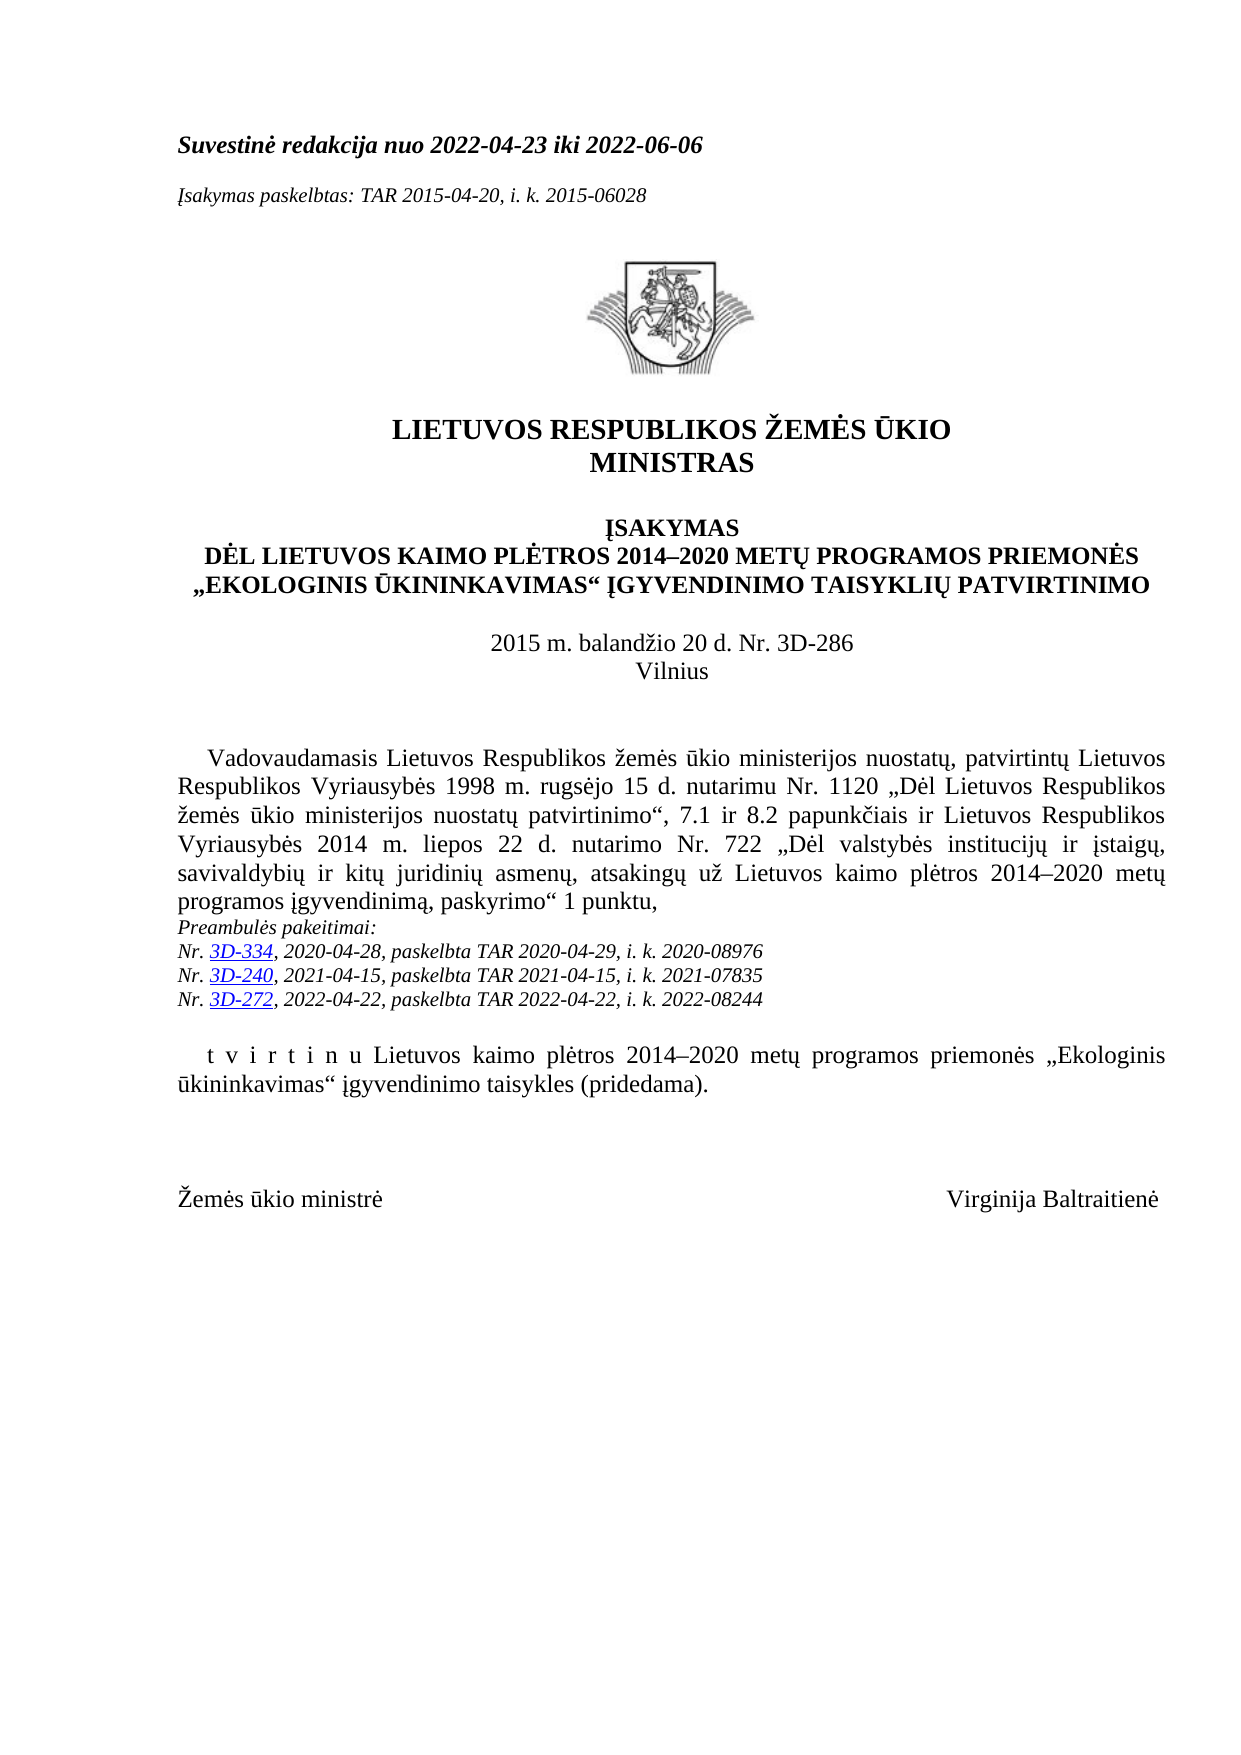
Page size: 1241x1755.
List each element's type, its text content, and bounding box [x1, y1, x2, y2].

text LIETUVOS RESPUBLIKOS ŽEMĖS ŪKIO [177, 412, 1167, 446]
text Žemės ūkio ministrė Virginija Baltraitienė [177, 1184, 1167, 1213]
text Nr. 3D-240, 2021-04-15, paskelbta TAR 2021-04-15, i. k. 2021-07835 [177, 963, 1167, 987]
text ĮSAKYMAS [177, 513, 1167, 541]
text Suvestinė redakcija nuo 2022-04-23 iki 2022-06-06 [177, 130, 1167, 159]
text Nr. 3D-334, 2020-04-28, paskelbta TAR 2020-04-29, i. k. 2020-08976 [177, 939, 1167, 963]
text Įsakymas paskelbtas: TAR 2015-04-20, i. k. 2015-06028 [177, 183, 1167, 207]
text Vadovaudamasis Lietuvos Respublikos žemės ūkio ministerijos nuostatų, patvirtintų Lietuvos Respublikos Vyriausybės 1998 m. rugsėjo 15 d. nutarimu Nr. 1120 „Dėl Lietuvos Respublikos žemės ūkio ministerijos nuostatų patvirtinimo“, 7.1 ir 8.2 papunkčiais ir Lietuvos Respublikos Vyriausybės 2014 m. liepos 22 d. nutarimo Nr. 722 „Dėl valstybės institucijų ir įstaigų, savivaldybių ir kitų juridinių asmenų, atsakingų už Lietuvos kaimo plėtros 2014–2020 metų programos įgyvendinimą, paskyrimo“ 1 punktu, [177, 743, 1167, 915]
text 2015 m. balandžio 20 d. Nr. 3D-286 [177, 628, 1167, 656]
text Preambulės pakeitimai: [177, 915, 1167, 939]
text t v i r t i n u Lietuvos kaimo plėtros 2014–2020 metų programos priemonės „Ekologinis ūkininkavimas“ įgyvendinimo taisykles (pridedama). [177, 1040, 1167, 1098]
text Nr. 3D-272, 2022-04-22, paskelbta TAR 2022-04-22, i. k. 2022-08244 [177, 987, 1167, 1011]
text DĖL LIETUVOS KAIMO PLĖTROS 2014–2020 METŲ PROGRAMOS PRIEMONĖS „EKOLOGINIS ŪKININKAVIMAS“ ĮGYVENDINIMO TAISYKLIŲ PATVIRTINIMO [177, 541, 1167, 599]
text MINISTRAS [177, 446, 1167, 479]
text Vilnius [177, 656, 1167, 685]
